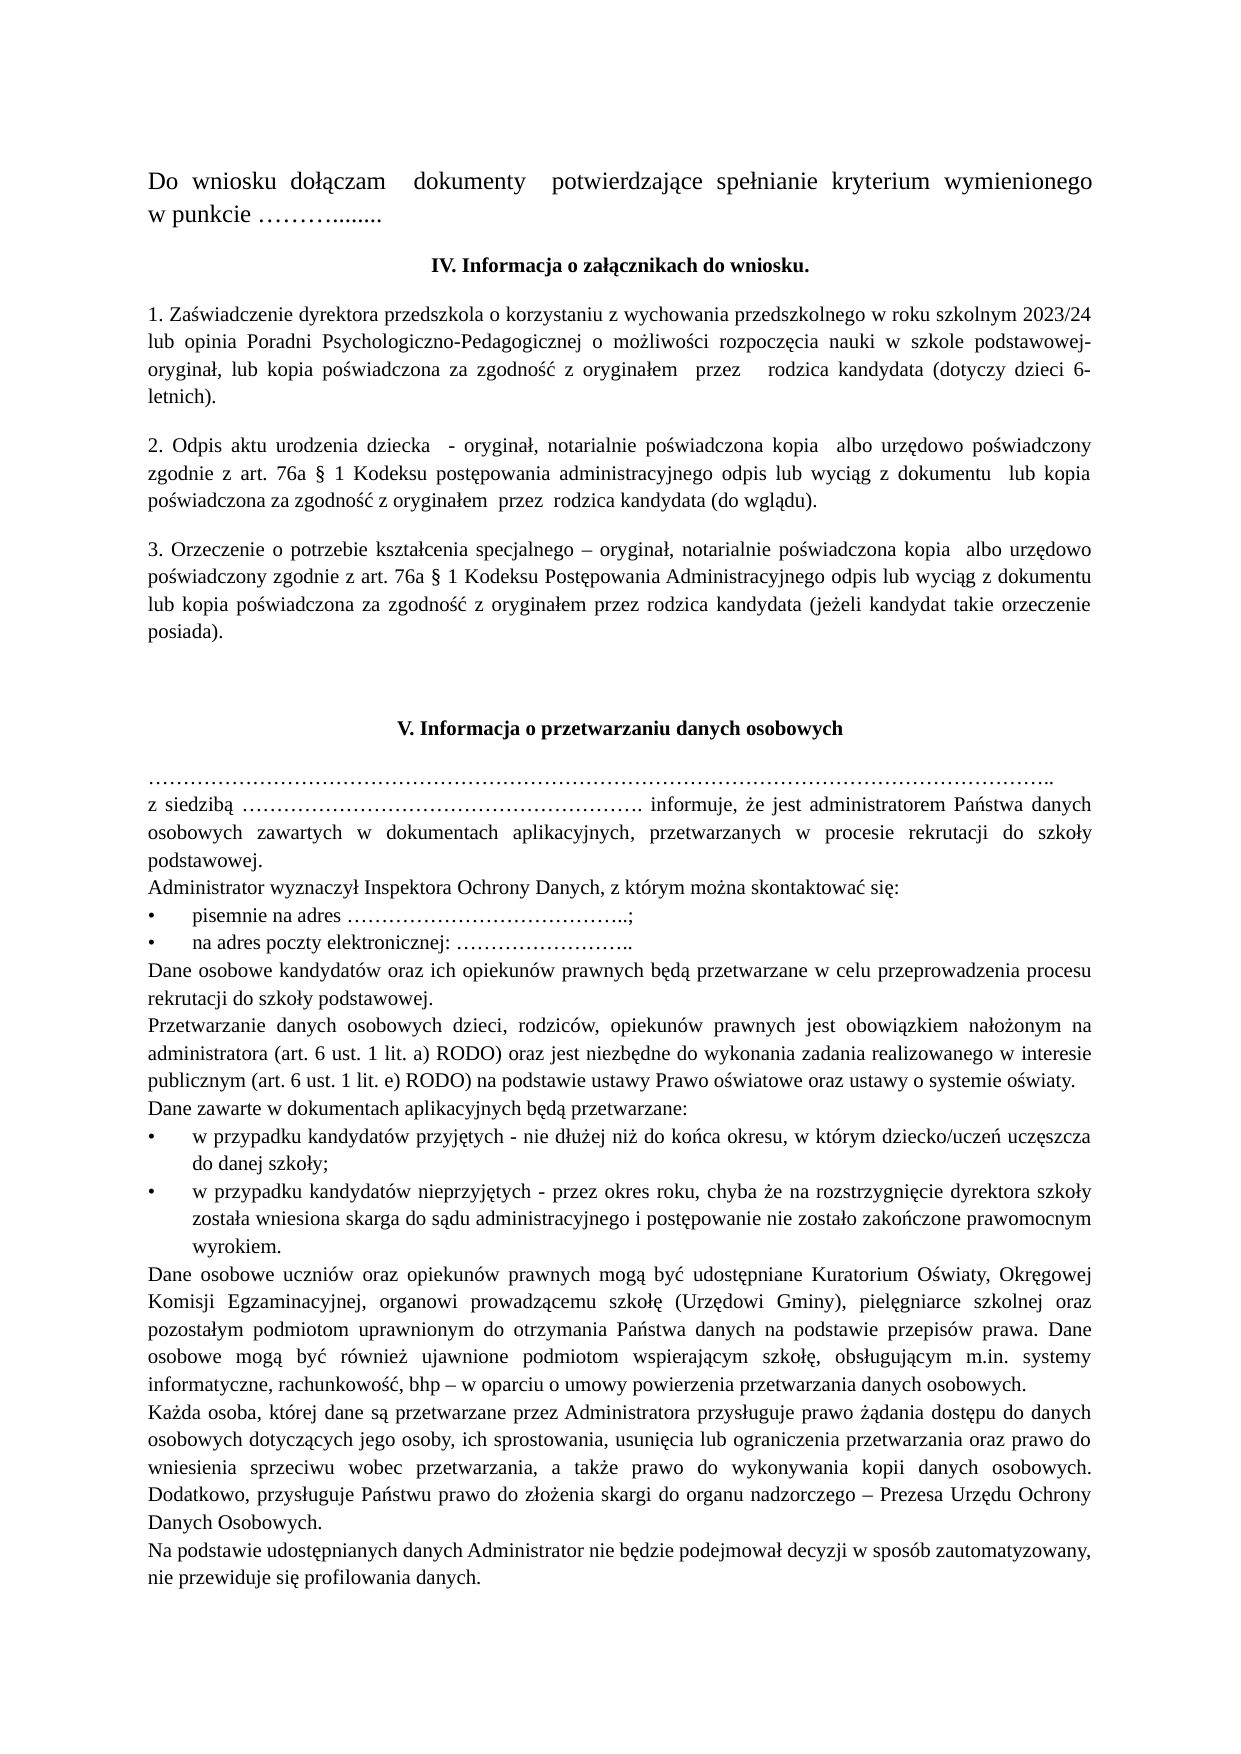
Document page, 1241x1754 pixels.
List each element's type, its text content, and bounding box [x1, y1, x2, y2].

text IV. Informacja o załącznikach do wniosku. [148, 253, 1093, 277]
text Do wniosku dołączam dokumenty potwierdzające spełnianie kryterium wymienionego w punkcie ………........ [148, 166, 1093, 228]
text Dane osobowe uczniów oraz opiekunów prawnych mogą być udostępniane Kuratorium Oświaty, Okręgowej Komisji Egzaminacyjnej, organowi prowadzącemu szkołę (Urzędowi Gminy), pielęgniarce szkolnej oraz pozostałym podmiotom uprawnionym do otrzymania Państwa danych na podstawie przepisów prawa. Dane osobowe mogą być również ujawnione podmiotom wspierającym szkołę, obsługującym m.in. systemy informatyczne, rachunkowość, bhp – w oparciu o umowy powierzenia przetwarzania danych osobowych. [148, 1262, 1093, 1396]
text Administrator wyznaczył Inspektora Ochrony Danych, z którym można skontaktować się: [148, 875, 1093, 899]
text Na podstawie udostępnianych danych Administrator nie będzie podejmował decyzji w sposób zautomatyzowany, nie przewiduje się profilowania danych. [148, 1538, 1093, 1589]
text Przetwarzanie danych osobowych dzieci, rodziców, opiekunów prawnych jest obowiązkiem nałożonym na administratora (art. 6 ust. 1 lit. a) RODO) oraz jest niezbędne do wykonania zadania realizowanego w interesie publicznym (art. 6 ust. 1 lit. e) RODO) na podstawie ustawy Prawo oświatowe oraz ustawy o systemie oświaty. [148, 1013, 1093, 1092]
text Dane zawarte w dokumentach aplikacyjnych będą przetwarzane: [148, 1096, 1093, 1120]
text Każda osoba, której dane są przetwarzane przez Administratora przysługuje prawo żądania dostępu do danych osobowych dotyczących jego osoby, ich sprostowania, usunięcia lub ograniczenia przetwarzania oraz prawo do wniesienia sprzeciwu wobec przetwarzania, a także prawo do wykonywania kopii danych osobowych. Dodatkowo, przysługuje Państwu prawo do złożenia skargi do organu nadzorczego – Prezesa Urzędu Ochrony Danych Osobowych. [148, 1399, 1093, 1534]
text 3. Orzeczenie o potrzebie kształcenia specjalnego – oryginał, notarialnie poświadczona kopia albo urzędowo poświadczony zgodnie z art. 76a § 1 Kodeksu Postępowania Administracyjnego odpis lub wyciąg z dokumentu lub kopia poświadczona za zgodność z oryginałem przez rodzica kandydata (jeżeli kandydat takie orzeczenie posiada). [148, 537, 1093, 643]
text Dane osobowe kandydatów oraz ich opiekunów prawnych będą przetwarzane w celu przeprowadzenia procesu rekrutacji do szkoły podstawowej. [148, 958, 1093, 1009]
text ………………………………………………………………………………………………………………….. z siedzibą …………………………………………………. informuje, że jest administratorem Państwa danych osobowych zawartych w dokumentach aplikacyjnych, przetwarzanych w procesie rekrutacji do szkoły podstawowej. [148, 765, 1093, 872]
text • na adres poczty elektronicznej: …………………….. [148, 930, 1093, 954]
text 1. Zaświadczenie dyrektora przedszkola o korzystaniu z wychowania przedszkolnego w roku szkolnym 2023/24 lub opinia Poradni Psychologiczno-Pedagogicznej o możliwości rozpoczęcia nauki w szkole podstawowej- oryginał, lub kopia poświadczona za zgodność z oryginałem przez rodzica kandydata (dotyczy dzieci 6-letnich). [148, 302, 1093, 408]
text 2. Odpis aktu urodzenia dziecka - oryginał, notarialnie poświadczona kopia albo urzędowo poświadczony zgodnie z art. 76a § 1 Kodeksu postępowania administracyjnego odpis lub wyciąg z dokumentu lub kopia poświadczona za zgodność z oryginałem przez rodzica kandydata (do wglądu). [148, 433, 1093, 512]
text • w przypadku kandydatów przyjętych - nie dłużej niż do końca okresu, w którym dziecko/uczeń uczęszcza do danej szkoły; [148, 1123, 1093, 1175]
text • w przypadku kandydatów nieprzyjętych - przez okres roku, chyba że na rozstrzygnięcie dyrektora szkoły została wniesiona skarga do sądu administracyjnego i postępowanie nie zostało zakończone prawomocnym wyrokiem. [148, 1179, 1093, 1258]
text • pisemnie na adres …………………………………..; [148, 903, 1093, 927]
text V. Informacja o przetwarzaniu danych osobowych [148, 716, 1093, 740]
